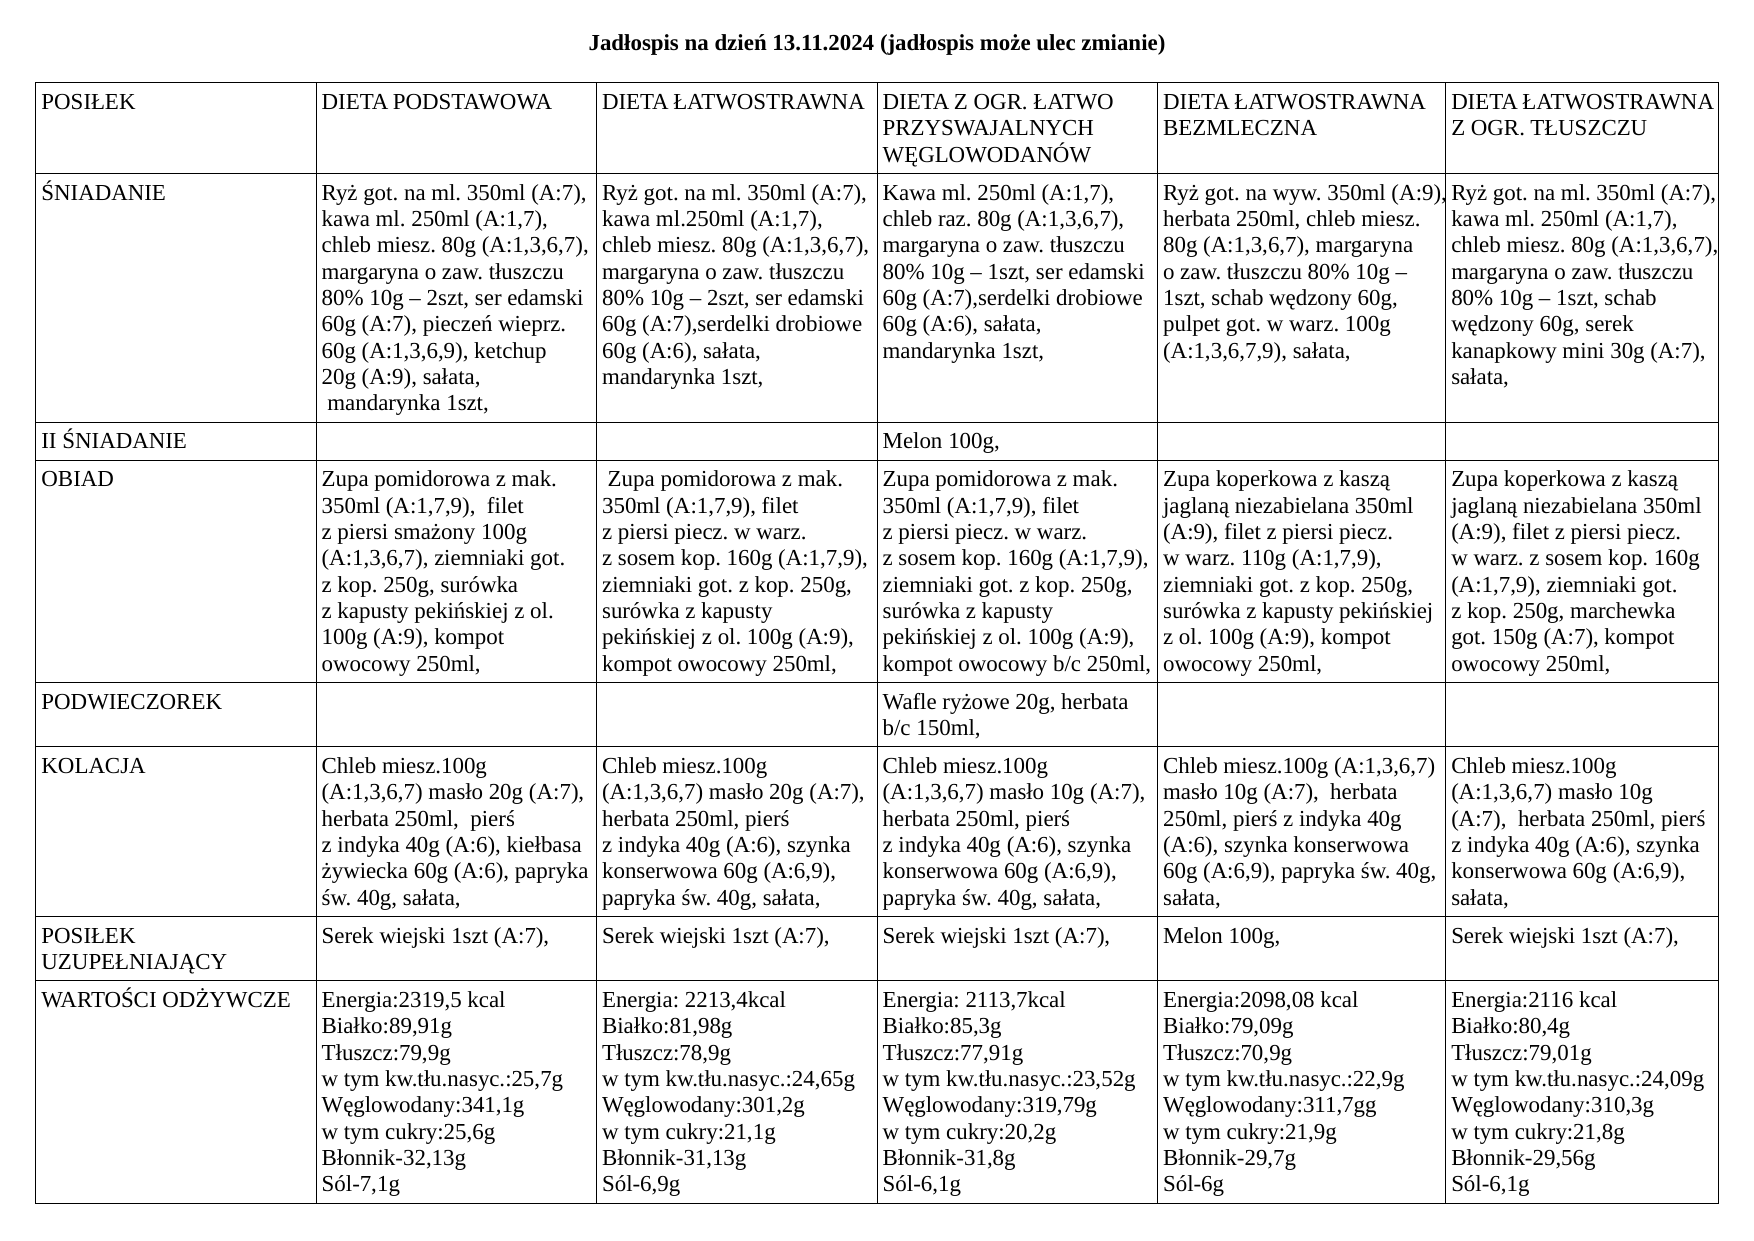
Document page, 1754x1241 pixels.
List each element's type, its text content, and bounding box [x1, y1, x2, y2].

table_cell Zupa pomidorowa z mak. 350ml (A:1,7,9), filet z piersi smażony 100g (A:1,3,6,7), ziemniaki got. z kop. 250g, surówka z kapusty pekińskiej z ol. 100g (A:9), kompot owocowy 250ml, [317, 461, 596, 682]
table_cell ŚNIADANIE [36, 174, 316, 422]
table_cell [1446, 683, 1718, 746]
table_cell [1446, 423, 1718, 459]
table_cell [597, 423, 877, 459]
table_header POSIŁEK [36, 83, 316, 173]
table_cell Energia: 2213,4kcal Białko:81,98g Tłuszcz:78,9g w tym kw.tłu.nasyc.:24,65g Węglowodany:301,2g w tym cukry:21,1g Błonnik-31,13g Sól-6,9g [597, 981, 877, 1202]
table_cell Chleb miesz.100g (A:1,3,6,7) masło 20g (A:7), herbata 250ml, pierś z indyka 40g (A:6), szynka konserwowa 60g (A:6,9), papryka św. 40g, sałata, [597, 747, 877, 916]
table_cell Melon 100g, [1158, 917, 1445, 980]
table_cell Chleb miesz.100g (A:1,3,6,7) masło 10g (A:7), herbata 250ml, pierś z indyka 40g (A:6), szynka konserwowa 60g (A:6,9), papryka św. 40g, sałata, [878, 747, 1157, 916]
table_cell OBIAD [36, 461, 316, 682]
table_cell Zupa koperkowa z kaszą jaglaną niezabielana 350ml (A:9), filet z piersi piecz. w warz. 110g (A:1,7,9), ziemniaki got. z kop. 250g, surówka z kapusty pekińskiej z ol. 100g (A:9), kompot owocowy 250ml, [1158, 461, 1445, 682]
table_cell Chleb miesz.100g (A:1,3,6,7) masło 20g (A:7), herbata 250ml, pierś z indyka 40g (A:6), kiełbasa żywiecka 60g (A:6), papryka św. 40g, sałata, [317, 747, 596, 916]
table_cell Ryż got. na wyw. 350ml (A:9), herbata 250ml, chleb miesz. 80g (A:1,3,6,7), margaryna o zaw. tłuszczu 80% 10g – 1szt, schab wędzony 60g, pulpet got. w warz. 100g (A:1,3,6,7,9), sałata, [1158, 174, 1445, 422]
table_cell Ryż got. na ml. 350ml (A:7), kawa ml. 250ml (A:1,7), chleb miesz. 80g (A:1,3,6,7), margaryna o zaw. tłuszczu 80% 10g – 1szt, schab wędzony 60g, serek kanapkowy mini 30g (A:7), sałata, [1446, 174, 1718, 422]
table_cell Zupa pomidorowa z mak. 350ml (A:1,7,9), filet z piersi piecz. w warz. z sosem kop. 160g (A:1,7,9), ziemniaki got. z kop. 250g, surówka z kapusty pekińskiej z ol. 100g (A:9), kompot owocowy 250ml, [597, 461, 877, 682]
table_cell Serek wiejski 1szt (A:7), [1446, 917, 1718, 980]
table_cell [317, 423, 596, 459]
table_cell Chleb miesz.100g (A:1,3,6,7) masło 10g (A:7), herbata 250ml, pierś z indyka 40g (A:6), szynka konserwowa 60g (A:6,9), papryka św. 40g, sałata, [1158, 747, 1445, 916]
table_cell KOLACJA [36, 747, 316, 916]
table_cell Serek wiejski 1szt (A:7), [317, 917, 596, 980]
table_cell Energia:2098,08 kcal Białko:79,09g Tłuszcz:70,9g w tym kw.tłu.nasyc.:22,9g Węglowodany:311,7gg w tym cukry:21,9g Błonnik-29,7g Sól-6g [1158, 981, 1445, 1202]
table_cell Energia: 2113,7kcal Białko:85,3g Tłuszcz:77,91g w tym kw.tłu.nasyc.:23,52g Węglowodany:319,79g w tym cukry:20,2g Błonnik-31,8g Sól-6,1g [878, 981, 1157, 1202]
table_cell Energia:2116 kcal Białko:80,4g Tłuszcz:79,01g w tym kw.tłu.nasyc.:24,09g Węglowodany:310,3g w tym cukry:21,8g Błonnik-29,56g Sól-6,1g [1446, 981, 1718, 1202]
table_cell Zupa pomidorowa z mak. 350ml (A:1,7,9), filet z piersi piecz. w warz. z sosem kop. 160g (A:1,7,9), ziemniaki got. z kop. 250g, surówka z kapusty pekińskiej z ol. 100g (A:9), kompot owocowy b/c 250ml, [878, 461, 1157, 682]
table_header DIETA Z OGR. ŁATWO PRZYSWAJALNYCH WĘGLOWODANÓW [878, 83, 1157, 173]
table_cell [1158, 423, 1445, 459]
table_cell Serek wiejski 1szt (A:7), [597, 917, 877, 980]
text Jadłospis na dzień 13.11.2024 (jadłospis może ulec zmianie) [35, 29, 1718, 56]
table_cell Serek wiejski 1szt (A:7), [878, 917, 1157, 980]
table_cell II ŚNIADANIE [36, 423, 316, 459]
table_cell Wafle ryżowe 20g, herbata b/c 150ml, [878, 683, 1157, 746]
table_cell PODWIECZOREK [36, 683, 316, 746]
table_header DIETA ŁATWOSTRAWNA Z OGR. TŁUSZCZU [1446, 83, 1718, 173]
table_cell [1158, 683, 1445, 746]
table_cell [597, 683, 877, 746]
table_cell Ryż got. na ml. 350ml (A:7), kawa ml.250ml (A:1,7), chleb miesz. 80g (A:1,3,6,7), margaryna o zaw. tłuszczu 80% 10g – 2szt, ser edamski 60g (A:7),serdelki drobiowe 60g (A:6), sałata, mandarynka 1szt, [597, 174, 877, 422]
table_cell Chleb miesz.100g (A:1,3,6,7) masło 10g (A:7), herbata 250ml, pierś z indyka 40g (A:6), szynka konserwowa 60g (A:6,9), sałata, [1446, 747, 1718, 916]
table_cell WARTOŚCI ODŻYWCZE [36, 981, 316, 1202]
table_header DIETA PODSTAWOWA [317, 83, 596, 173]
table_cell Energia:2319,5 kcal Białko:89,91g Tłuszcz:79,9g w tym kw.tłu.nasyc.:25,7g Węglowodany:341,1g w tym cukry:25,6g Błonnik-32,13g Sól-7,1g [317, 981, 596, 1202]
table_cell Ryż got. na ml. 350ml (A:7), kawa ml. 250ml (A:1,7), chleb miesz. 80g (A:1,3,6,7), margaryna o zaw. tłuszczu 80% 10g – 2szt, ser edamski 60g (A:7), pieczeń wieprz. 60g (A:1,3,6,9), ketchup 20g (A:9), sałata, mandarynka 1szt, [317, 174, 596, 422]
table_header DIETA ŁATWOSTRAWNA [597, 83, 877, 173]
table_cell Melon 100g, [878, 423, 1157, 459]
table_header DIETA ŁATWOSTRAWNA BEZMLECZNA [1158, 83, 1445, 173]
table_cell Kawa ml. 250ml (A:1,7), chleb raz. 80g (A:1,3,6,7), margaryna o zaw. tłuszczu 80% 10g – 1szt, ser edamski 60g (A:7),serdelki drobiowe 60g (A:6), sałata, mandarynka 1szt, [878, 174, 1157, 422]
table_cell [317, 683, 596, 746]
table_cell POSIŁEK UZUPEŁNIAJĄCY [36, 917, 316, 980]
table_cell Zupa koperkowa z kaszą jaglaną niezabielana 350ml (A:9), filet z piersi piecz. w warz. z sosem kop. 160g (A:1,7,9), ziemniaki got. z kop. 250g, marchewka got. 150g (A:7), kompot owocowy 250ml, [1446, 461, 1718, 682]
